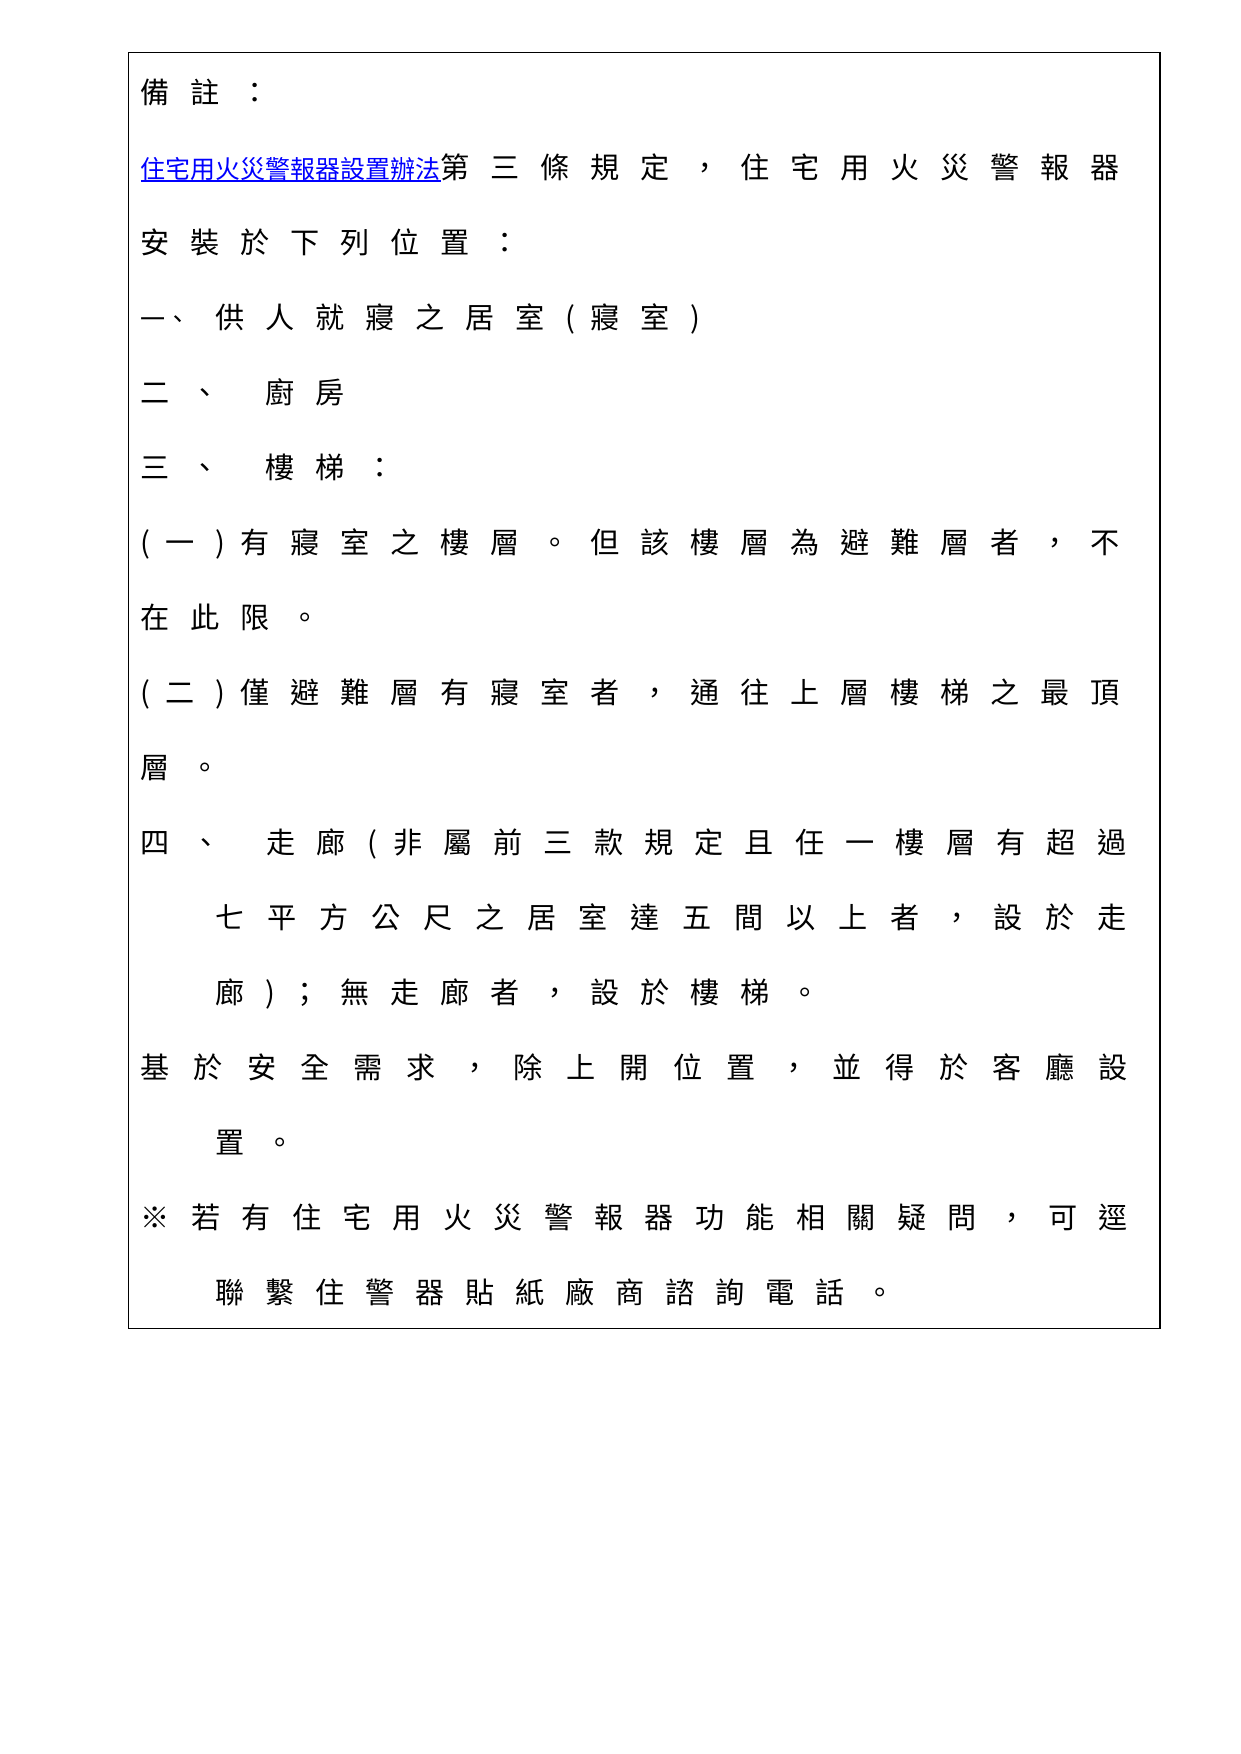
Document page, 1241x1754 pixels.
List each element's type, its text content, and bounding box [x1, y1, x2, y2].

table_cell 備註： 住宅用火災警報器設置辦法第三條規定，住宅用火災警報器安裝於下列位置： 供人就寢之居室(寢室) 二、 廚房 三、 樓梯： (一) 有寢室之樓層。但該樓層為避難層者，不在此限。 (二) 僅避難層有寢室者，通往上層樓梯之最頂層。 四、 走廊(非屬前三款規定且任一樓層有超過七平方公尺之居室達五間以上者，設於走廊)；無走廊者，設於樓梯。 基於安全需求，除上開位置，並得於客廳設置。 ※若有住宅用火災警報器功能相關疑問，可逕聯繫住警器貼紙廠商諮詢電話。 [129, 53, 1159, 1328]
